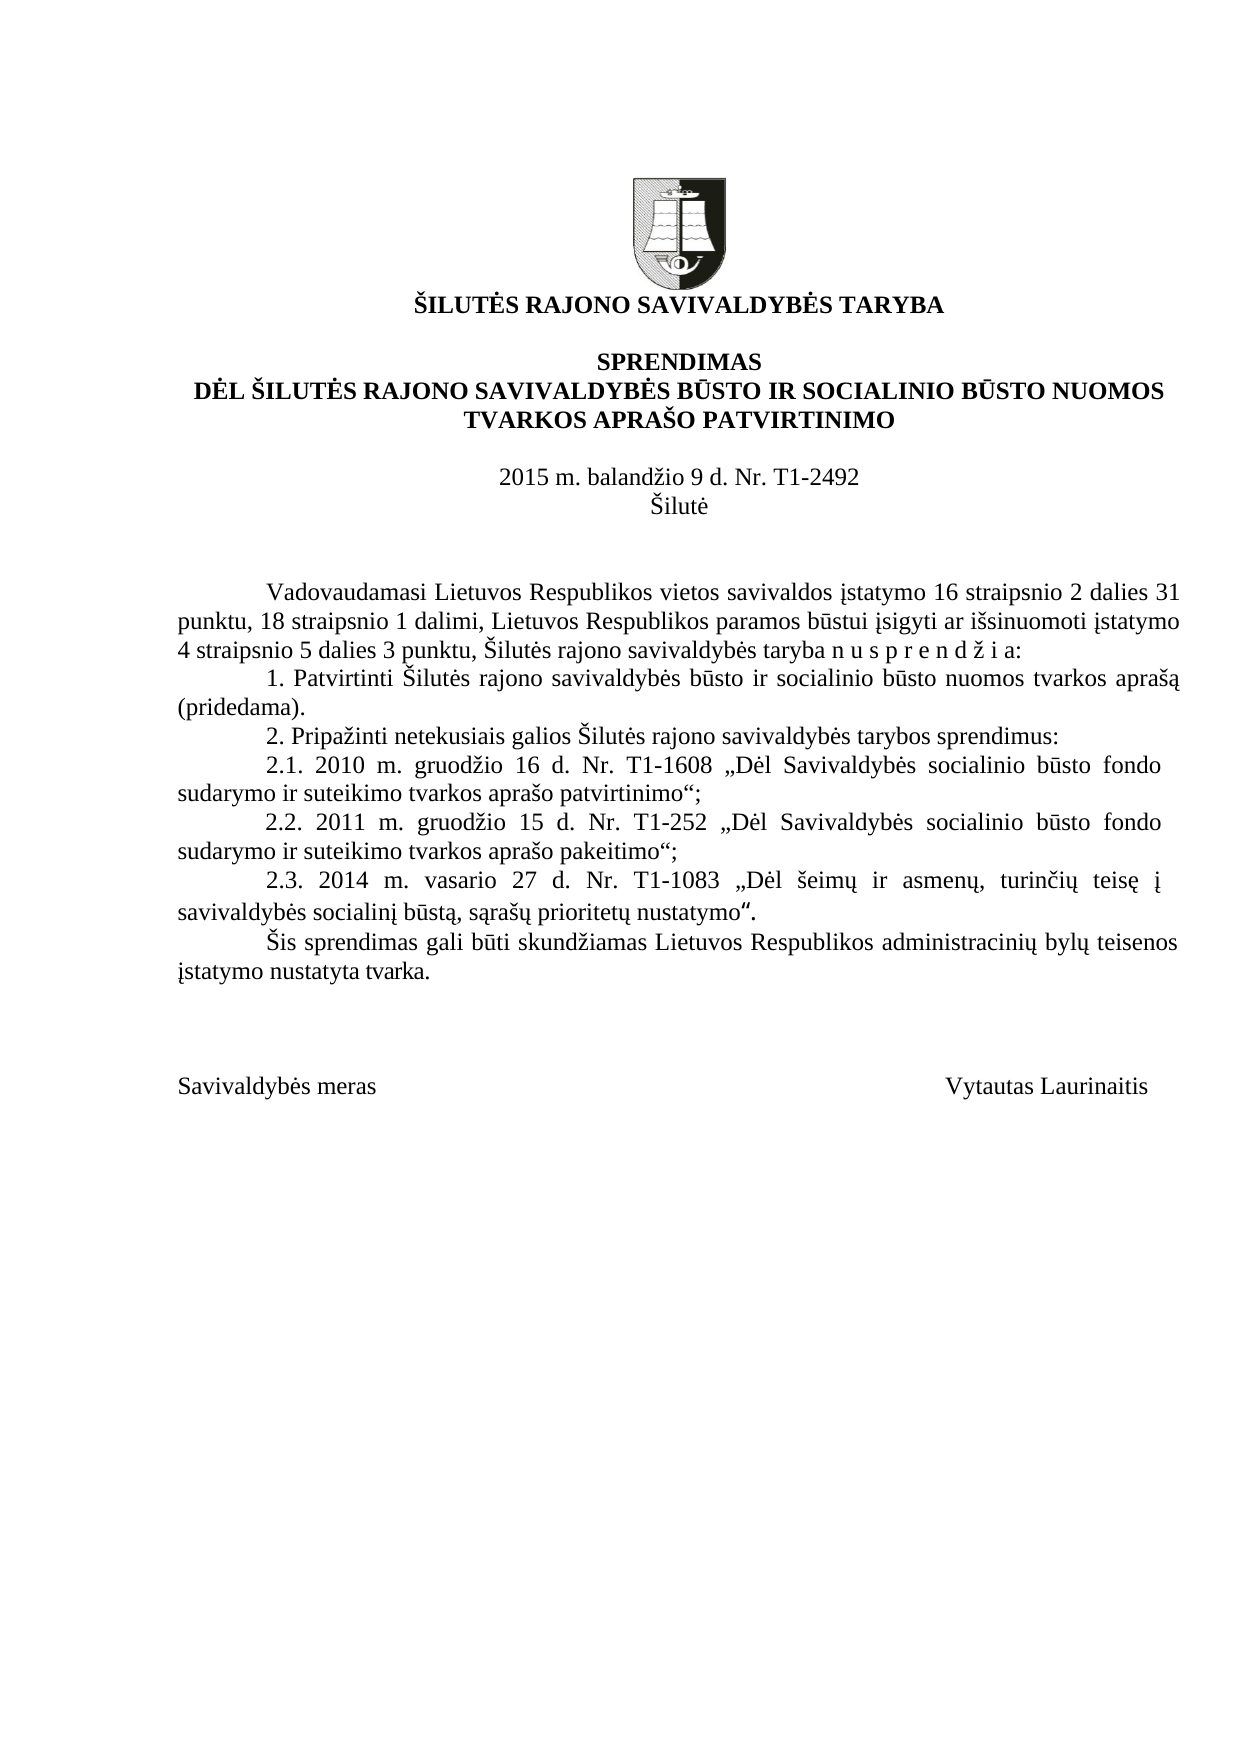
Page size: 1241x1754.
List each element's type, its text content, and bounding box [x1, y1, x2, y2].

text 2.3. 2014 m. vasario 27 d. Nr. T1-1083 „Dėl šeimų ir asmenų, turinčių teisę į savivaldybės socialinį būstą, sąrašų prioritetų nustatymo“. [177, 865, 1162, 927]
text 2. Pripažinti netekusiais galios Šilutės rajono savivaldybės tarybos sprendimus: [177, 721, 1162, 750]
text DĖL ŠILUTĖS RAJONO SAVIVALDYBĖS BŪSTO IR SOCIALINIO BŪSTO NUOMOS TVARKOS APRAŠO PATVIRTINIMO [177, 376, 1181, 433]
text Savivaldybės meras Vytautas Laurinaitis [177, 1071, 1181, 1100]
text Šilutė [177, 491, 1181, 520]
text SPRENDIMAS [177, 347, 1181, 376]
text 1. Patvirtinti Šilutės rajono savivaldybės būsto ir socialinio būsto nuomos tvarkos aprašą (pridedama). [177, 663, 1181, 721]
text Šis sprendimas gali būti skundžiamas Lietuvos Respublikos administracinių bylų teisenos įstatymo nustatyta tvarka. [177, 927, 1179, 985]
text 2015 m. balandžio 9 d. Nr. T1-2492 [177, 462, 1181, 491]
text Vadovaudamasi Lietuvos Respublikos vietos savivaldos įstatymo 16 straipsnio 2 dalies 31 punktu, 18 straipsnio 1 dalimi, Lietuvos Respublikos paramos būstui įsigyti ar išsinuomoti įstatymo 4 straipsnio 5 dalies 3 punktu, Šilutės rajono savivaldybės taryba n u s p r e n d ž i a: [177, 577, 1181, 663]
text 2.2. 2011 m. gruodžio 15 d. Nr. T1-252 „Dėl Savivaldybės socialinio būsto fondo sudarymo ir suteikimo tvarkos aprašo pakeitimo“; [177, 807, 1162, 865]
text 2.1. 2010 m. gruodžio 16 d. Nr. T1-1608 „Dėl Savivaldybės socialinio būsto fondo sudarymo ir suteikimo tvarkos aprašo patvirtinimo“; [177, 750, 1162, 807]
text ŠILUTĖS RAJONO SAVIVALDYBĖS TARYBA [177, 290, 1181, 318]
